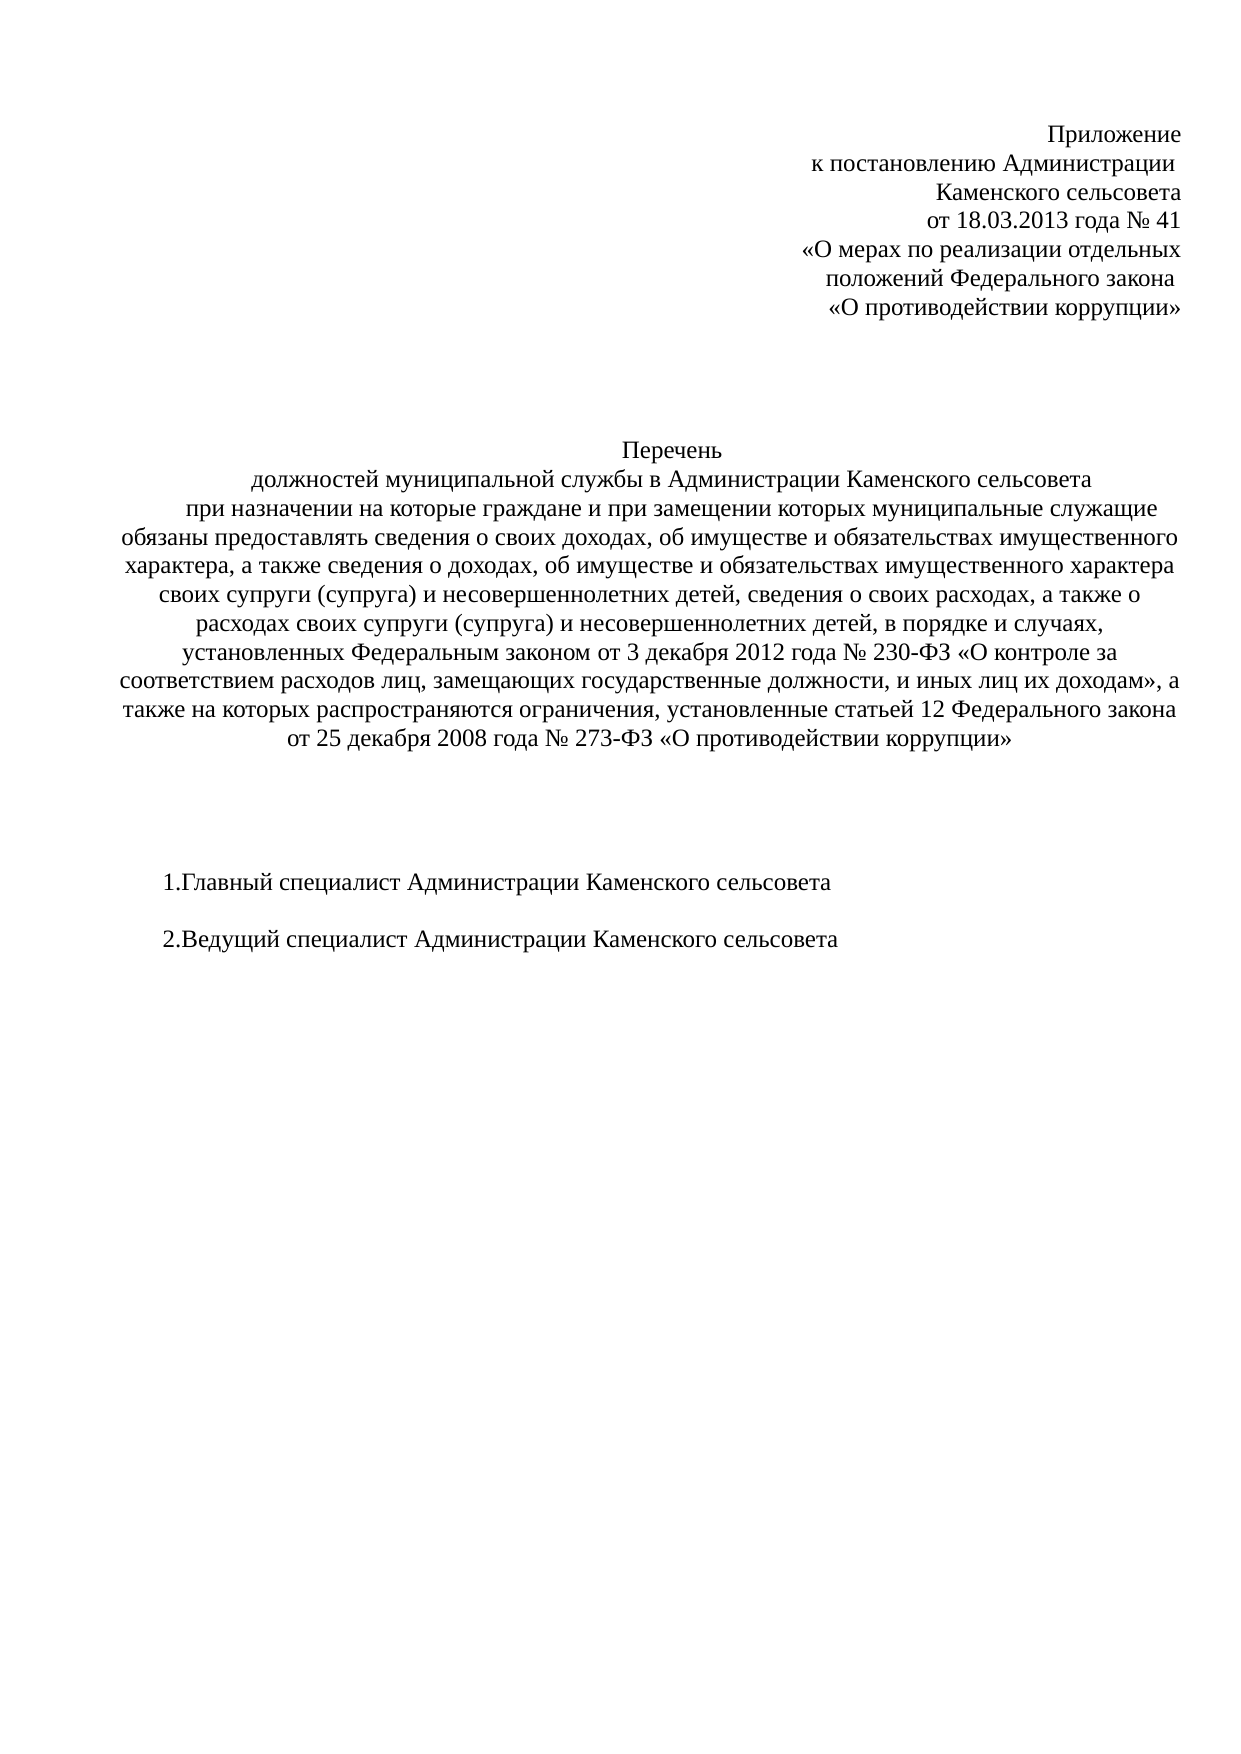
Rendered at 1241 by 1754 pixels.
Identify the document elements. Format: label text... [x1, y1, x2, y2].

text Приложение [118, 119, 1181, 148]
text к постановлению Администрации [118, 148, 1181, 177]
text от 18.03.2013 года № 41 [118, 206, 1181, 234]
text «О противодействии коррупции» [118, 292, 1181, 321]
text должностей муниципальной службы в Администрации Каменского сельсовета [118, 464, 1181, 493]
text при назначении на которые граждане и при замещении которых муниципальные служащие обязаны предоставлять сведения о своих доходах, об имуществе и обязательствах имущественного характера, а также сведения о доходах, об имуществе и обязательствах имущественного характера своих супруги (супруга) и несовершеннолетних детей, сведения о своих расходах, а также о расходах своих супруги (супруга) и несовершеннолетних детей, в порядке и случаях, установленных Федеральным законом от 3 декабря 2012 года № 230-ФЗ «О контроле за соответствием расходов лиц, замещающих государственные должности, и иных лиц их доходам», а также на которых распространяются ограничения, установленные статьей 12 Федерального закона от 25 декабря 2008 года № 273-ФЗ «О противодействии коррупции» [118, 493, 1181, 752]
list Ведущий специалист Администрации Каменского сельсовета [118, 924, 1181, 953]
list Главный специалист Администрации Каменского сельсовета [118, 867, 1181, 896]
text «О мерах по реализации отдельных [118, 234, 1181, 263]
text положений Федерального закона [118, 263, 1181, 292]
text Каменского сельсовета [118, 177, 1181, 206]
text Перечень [118, 436, 1181, 464]
